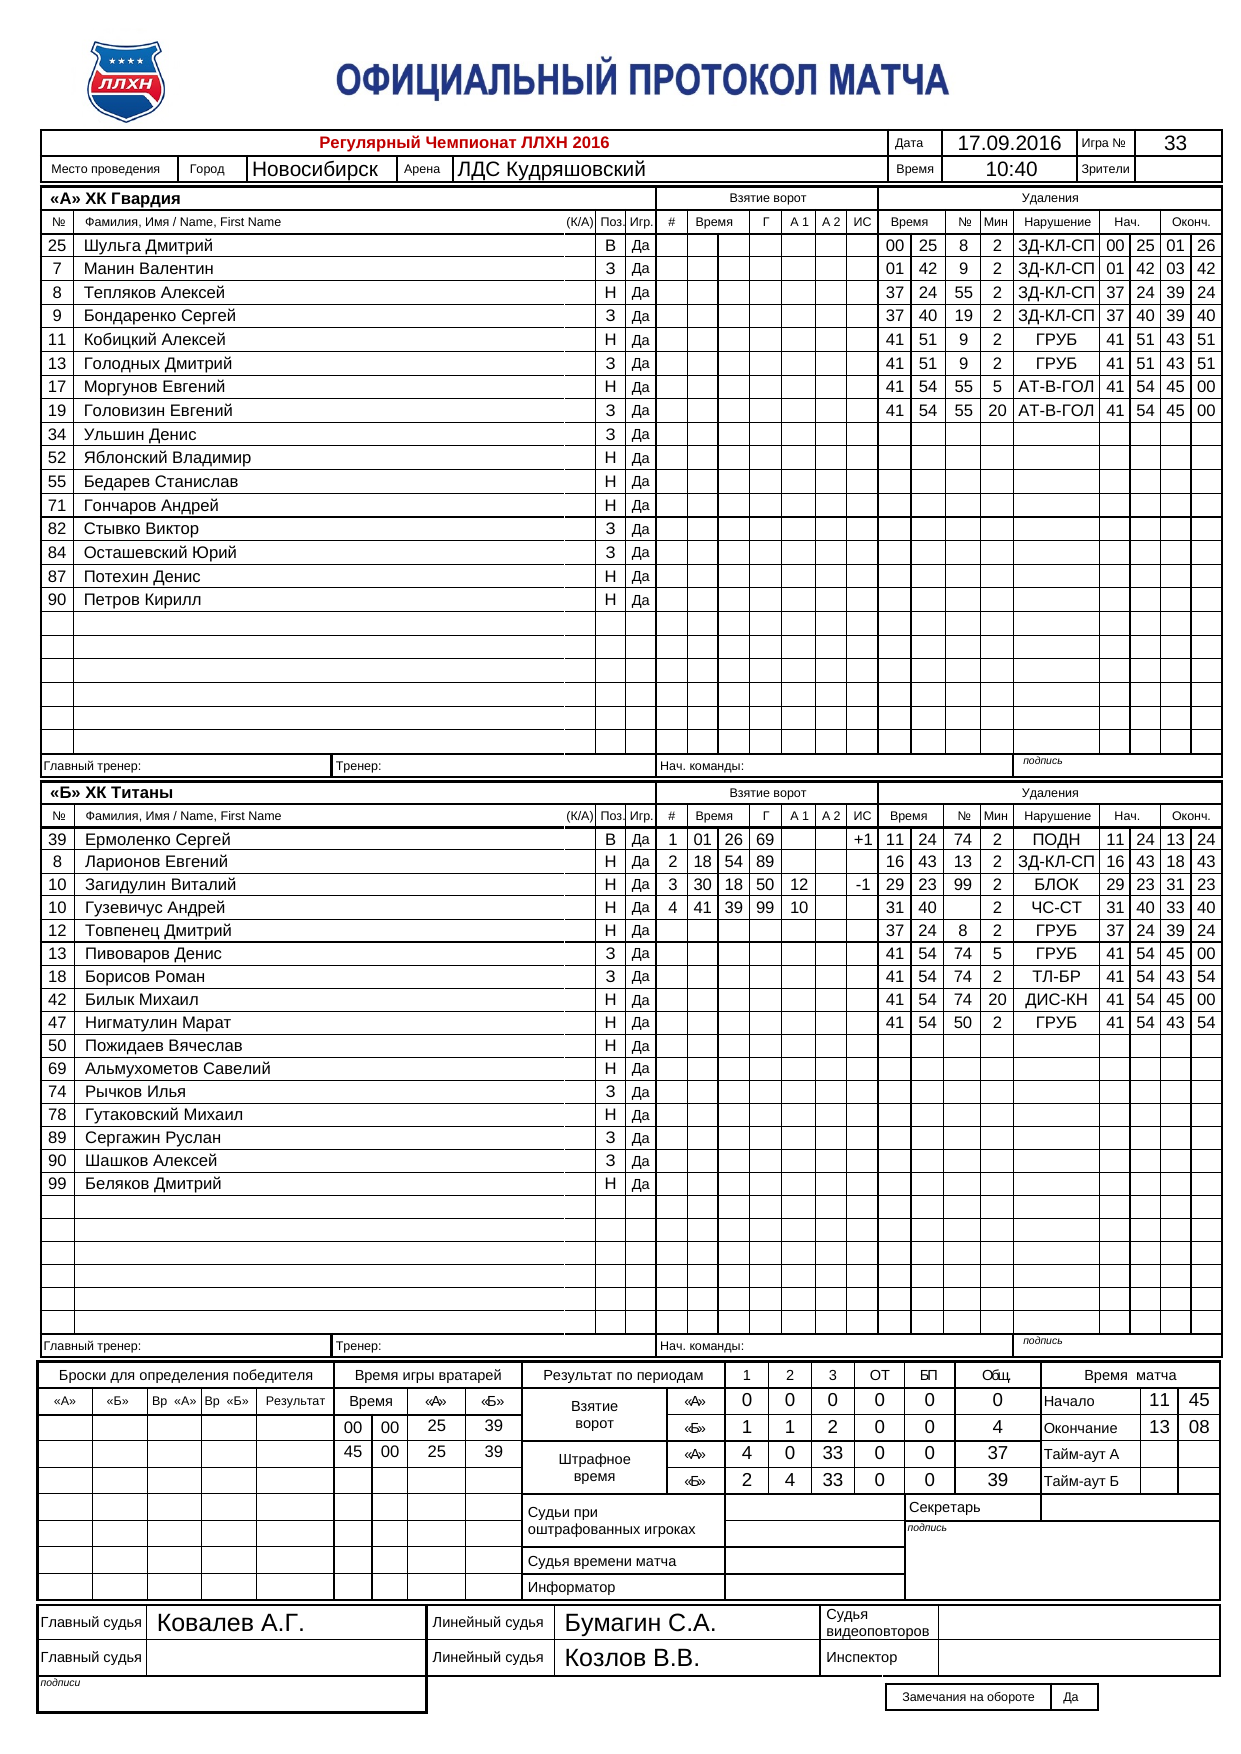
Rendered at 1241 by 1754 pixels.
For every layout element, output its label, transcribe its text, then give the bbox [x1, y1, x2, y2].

table_cell З [596, 305, 625, 327]
table_cell [93, 1547, 147, 1573]
table_cell [1192, 1081, 1221, 1103]
table_cell [93, 1416, 147, 1440]
table_cell Н [596, 1012, 625, 1033]
table_cell [565, 850, 595, 872]
table_header 17.09.2016 [943, 131, 1076, 155]
table_cell 24 [1192, 281, 1221, 303]
table_cell [39, 1416, 92, 1440]
table_cell [688, 565, 717, 587]
table_cell 51 [1192, 352, 1221, 374]
table_cell Да [626, 1104, 655, 1126]
table_cell [335, 1574, 371, 1599]
table_cell [257, 1574, 333, 1599]
table_cell 54 [1131, 376, 1160, 398]
table_cell [719, 659, 749, 682]
table_cell Главный судья [39, 1640, 146, 1675]
table_cell [626, 1311, 655, 1333]
table_cell [719, 541, 749, 564]
table_cell [847, 659, 877, 682]
table_cell [626, 1219, 655, 1241]
table_cell [74, 707, 564, 729]
table_header Дата [889, 131, 941, 155]
table_header 1 [726, 1363, 768, 1387]
table_cell [1161, 494, 1190, 516]
table_cell [782, 636, 815, 658]
table_cell [1161, 1196, 1190, 1218]
table_cell [688, 636, 717, 658]
table_cell [93, 1494, 147, 1520]
table_cell [750, 494, 781, 516]
table_cell 24 [912, 920, 943, 941]
table_cell [565, 446, 595, 469]
table_cell [596, 659, 625, 682]
table_cell [782, 1104, 815, 1126]
table_cell [565, 1104, 595, 1126]
table_cell [39, 1574, 92, 1599]
table_cell [257, 1521, 333, 1546]
table_cell Н [596, 281, 625, 303]
table_cell [565, 281, 595, 303]
table_cell [596, 1265, 625, 1287]
table_cell Осташевский Юрий [74, 541, 564, 564]
table_cell [847, 305, 877, 327]
table_cell 0 [956, 1389, 1040, 1413]
table_cell 41 [879, 399, 910, 422]
table_cell Кобицкий Алексей [74, 328, 564, 351]
table_cell [847, 470, 877, 493]
table_cell 39 [466, 1416, 521, 1440]
table_cell [257, 1416, 333, 1440]
table_cell 55 [946, 376, 980, 398]
table_cell [657, 565, 687, 587]
table_header Удаления [879, 783, 1221, 803]
table_cell [1131, 1150, 1160, 1172]
table_cell 13 [1161, 829, 1190, 849]
table_cell 84 [42, 541, 73, 564]
table_cell 19 [42, 399, 73, 422]
table_cell [1131, 1242, 1160, 1264]
table_cell [1014, 1173, 1099, 1195]
table_cell [657, 1012, 687, 1033]
table_cell [657, 1150, 687, 1172]
table_header 2 [769, 1363, 811, 1387]
table_cell [148, 1547, 201, 1573]
table_cell [782, 352, 815, 374]
table_cell 24 [1131, 920, 1160, 941]
table_cell [148, 1494, 201, 1520]
table_cell [1161, 1127, 1190, 1149]
table_cell [816, 829, 846, 849]
table_cell 0 [726, 1389, 768, 1413]
table_cell 34 [42, 423, 73, 445]
table_cell «Б» [93, 1389, 147, 1413]
table_cell [981, 588, 1013, 611]
table_cell [719, 281, 749, 303]
picture [5, 28, 1179, 129]
table_cell [657, 659, 687, 682]
table_cell 41 [1100, 989, 1129, 1011]
table_cell 40 [1192, 896, 1221, 918]
table_cell 69 [750, 829, 781, 849]
table_cell Да [626, 399, 655, 422]
table_cell [565, 612, 595, 634]
table_cell [847, 1058, 877, 1079]
table_cell Да [626, 1058, 655, 1079]
table_cell [1131, 1127, 1160, 1149]
table_cell З [596, 1127, 625, 1149]
table_cell 51 [1131, 328, 1160, 351]
table_cell Место проведения [42, 157, 177, 181]
table_cell [719, 518, 749, 540]
table_cell 4 [769, 1468, 811, 1493]
table_cell [1014, 730, 1099, 753]
table_cell 00 [373, 1416, 407, 1440]
table_cell [1161, 1035, 1190, 1057]
table_cell [719, 1219, 749, 1241]
table_cell [944, 1219, 980, 1241]
table_cell [939, 1640, 1219, 1675]
table_cell [1131, 1196, 1160, 1218]
table_cell Г [750, 211, 781, 233]
table_cell [1131, 1311, 1160, 1333]
table_cell Время [688, 211, 749, 233]
table_cell [39, 1521, 92, 1546]
table_cell [335, 1494, 371, 1520]
table_cell [657, 1173, 687, 1195]
table_cell 87 [42, 565, 73, 587]
table_cell Да [626, 518, 655, 540]
table_cell 16 [1100, 850, 1129, 872]
table_cell З [596, 1081, 625, 1103]
table_cell Да [626, 896, 655, 918]
table_cell [565, 636, 595, 658]
table_cell [847, 328, 877, 351]
table_cell [719, 683, 749, 706]
table_cell [74, 659, 564, 682]
table_cell 23 [1192, 874, 1221, 895]
table_cell 40 [1131, 896, 1160, 918]
table_cell Пожидаев Вячеслав [75, 1035, 564, 1057]
table_cell [1192, 1219, 1221, 1241]
table_cell 01 [688, 829, 717, 849]
table_cell Фамилия, Имя / Name, First Name [74, 211, 565, 233]
table_cell [944, 1288, 980, 1310]
table_cell [750, 376, 781, 398]
table_cell Да [626, 423, 655, 445]
table_cell [75, 1265, 564, 1287]
table_cell Н [596, 494, 625, 516]
table_cell [946, 565, 980, 587]
table_cell 25 [408, 1441, 465, 1467]
table_cell [688, 1265, 717, 1287]
table_cell Да [626, 305, 655, 327]
table_cell 41 [1100, 352, 1129, 374]
table_cell [688, 966, 717, 987]
table_cell [719, 305, 749, 327]
table_cell 74 [944, 989, 980, 1011]
table_cell [148, 1441, 201, 1467]
table_cell [565, 423, 595, 445]
table_cell [981, 1196, 1013, 1218]
table_cell Линейный судья [428, 1606, 554, 1639]
table_cell [1014, 1058, 1099, 1079]
table_cell Шашков Алексей [75, 1150, 564, 1172]
table_cell [719, 636, 749, 658]
table_cell Новосибирск [248, 157, 396, 181]
table_cell А 2 [816, 805, 846, 826]
table_cell 12 [42, 920, 74, 941]
table_cell [565, 1058, 595, 1079]
table_cell [688, 1196, 717, 1218]
table_cell 1 [657, 829, 687, 849]
table_cell Да [626, 920, 655, 941]
table_cell [981, 470, 1013, 493]
table_cell «Б» [668, 1468, 724, 1493]
table_cell [750, 281, 781, 303]
table_cell [1161, 588, 1190, 611]
table_cell [74, 636, 564, 658]
table_cell [816, 707, 846, 729]
table_cell [847, 966, 877, 987]
table_cell [373, 1468, 407, 1493]
table_cell 45 [1161, 376, 1190, 398]
table_cell [93, 1574, 147, 1599]
table_cell [750, 305, 781, 327]
table_cell [42, 1196, 74, 1218]
table_cell [1161, 1311, 1190, 1333]
table_cell [816, 943, 846, 964]
table_cell [879, 1196, 910, 1218]
table_cell [847, 1081, 877, 1103]
table_cell Время [879, 211, 945, 233]
table_cell Инспектор [821, 1640, 938, 1675]
table_cell [879, 659, 910, 682]
table_cell [1131, 541, 1160, 564]
table_cell [912, 1196, 943, 1218]
table_cell (К/А) [565, 805, 595, 826]
table_cell [782, 966, 815, 987]
table_cell [1100, 494, 1129, 516]
table_cell З [596, 352, 625, 374]
table_cell 50 [42, 1035, 74, 1057]
table_cell Козлов В.В. [555, 1640, 819, 1675]
table_cell [93, 1468, 147, 1493]
table_cell [782, 659, 815, 682]
table_cell [883, 1677, 1220, 1681]
table_cell [408, 1494, 465, 1520]
table_cell [816, 1173, 846, 1195]
table_cell [816, 1104, 846, 1126]
table_cell Мин [981, 211, 1013, 233]
table_cell [74, 612, 564, 634]
table_cell [1131, 1288, 1160, 1310]
table_cell 82 [42, 518, 73, 540]
table_cell [719, 1265, 749, 1287]
table_cell [1014, 470, 1099, 493]
table_cell 18 [719, 874, 749, 895]
table_cell [981, 541, 1013, 564]
table_cell 40 [912, 305, 945, 327]
table_cell Да [626, 1127, 655, 1149]
table_cell Ульшин Денис [74, 423, 564, 445]
table_cell А 2 [816, 211, 846, 233]
table_cell [946, 636, 980, 658]
table_cell [981, 565, 1013, 587]
table_cell Да [626, 1012, 655, 1033]
table_cell [39, 1494, 92, 1520]
table_cell [719, 470, 749, 493]
table_cell [42, 636, 73, 658]
table_cell [847, 1219, 877, 1241]
table_cell [782, 423, 815, 445]
table_cell 54 [912, 966, 943, 987]
table_cell [816, 683, 846, 706]
table_cell 41 [879, 352, 910, 374]
table_cell [719, 1288, 749, 1310]
table_cell 45 [1161, 943, 1190, 964]
table_cell [1014, 541, 1099, 564]
table_cell ГРУБ [1014, 920, 1099, 941]
table_cell 11 [1100, 829, 1129, 849]
table_cell [782, 235, 815, 256]
table_cell [1141, 1441, 1177, 1467]
table_cell [946, 730, 980, 753]
table_cell [1100, 423, 1129, 445]
table_cell [719, 257, 749, 280]
table_cell [750, 920, 781, 941]
table_cell 41 [879, 376, 910, 398]
table_cell [1014, 612, 1099, 634]
table_cell [816, 1150, 846, 1172]
table_cell 43 [1192, 850, 1221, 872]
table_cell [879, 1242, 910, 1264]
table_cell [1131, 565, 1160, 587]
table_cell 41 [879, 1012, 910, 1033]
table_cell [688, 1058, 717, 1079]
table_cell подписи [39, 1677, 425, 1711]
table_cell [1192, 1173, 1221, 1195]
table_cell 5 [981, 376, 1013, 398]
table_cell Пивоваров Денис [75, 943, 564, 964]
table_cell [42, 1311, 74, 1333]
table_cell З [596, 966, 625, 987]
table_cell [565, 829, 595, 849]
table_cell 18 [42, 966, 74, 987]
table_cell (К/А) [565, 211, 595, 233]
table_cell 0 [855, 1442, 904, 1467]
table_cell [847, 376, 877, 398]
table_cell [750, 989, 781, 1011]
table_cell [565, 1012, 595, 1033]
table_cell [879, 1265, 910, 1287]
table_cell Судьи при оштрафованных игроках [523, 1495, 724, 1546]
table_cell Судья времени матча [523, 1548, 724, 1573]
table_cell [847, 423, 877, 445]
table_cell ПОДН [1014, 829, 1099, 849]
table_cell [816, 518, 846, 540]
table_cell [1100, 1219, 1129, 1241]
table_cell 3 [657, 874, 687, 895]
table_cell [879, 1150, 910, 1172]
table_cell [816, 636, 846, 658]
table_header 3 [812, 1363, 854, 1387]
table_cell 25 [1131, 235, 1160, 256]
table_cell [912, 1104, 943, 1126]
table_cell [912, 588, 945, 611]
table_cell подпись [906, 1522, 1219, 1599]
table_cell [42, 1288, 74, 1310]
table_cell ЗД-КЛ-СП [1014, 305, 1099, 327]
table_cell [847, 1288, 877, 1310]
table_cell [657, 966, 687, 987]
table_cell [1131, 612, 1160, 634]
table_cell 4 [657, 896, 687, 918]
table_cell [847, 565, 877, 587]
table_cell Информатор [523, 1575, 724, 1599]
table_cell Оконч. [1161, 805, 1221, 826]
table_cell [1161, 636, 1190, 658]
table_cell [565, 588, 595, 611]
table_cell 2 [981, 281, 1013, 303]
table_cell 00 [879, 235, 910, 256]
table_cell [912, 1058, 943, 1079]
table_cell [816, 1035, 846, 1057]
table_cell Время [879, 805, 943, 826]
table_cell [596, 1311, 625, 1333]
table_cell [657, 281, 687, 303]
table_cell [981, 1081, 1013, 1103]
table_cell Н [596, 874, 625, 895]
table_cell Тренер: [333, 1335, 655, 1356]
table_cell [750, 1242, 781, 1264]
table_cell 0 [905, 1415, 954, 1440]
table_cell [1131, 1265, 1160, 1287]
table_cell [657, 376, 687, 398]
table_cell «А» [39, 1389, 92, 1413]
table_cell [565, 896, 595, 918]
table_cell [565, 659, 595, 682]
table_cell [879, 1127, 910, 1149]
table_header Да [1052, 1685, 1097, 1709]
table_cell [981, 636, 1013, 658]
table_cell [657, 920, 687, 941]
table_cell [1014, 1265, 1099, 1287]
table_cell [726, 1548, 904, 1573]
table_cell Стывко Виктор [74, 518, 564, 540]
table_cell Игр. [626, 211, 655, 233]
table_cell Время [688, 805, 749, 826]
table_cell [657, 1104, 687, 1126]
table_cell [565, 376, 595, 398]
table_cell [719, 494, 749, 516]
table_cell подпись [1014, 755, 1221, 776]
table_cell [816, 328, 846, 351]
table_cell [719, 1150, 749, 1172]
table_cell [879, 1173, 910, 1195]
table_cell [981, 1104, 1013, 1126]
table_cell 78 [42, 1104, 74, 1126]
table_cell Потехин Денис [74, 565, 564, 587]
table_cell [565, 1081, 595, 1103]
table_cell [148, 1468, 201, 1493]
table_cell [981, 1219, 1013, 1241]
table_cell [816, 423, 846, 445]
table_cell 40 [1192, 305, 1221, 327]
table_cell АТ-В-ГОЛ [1014, 376, 1099, 398]
table_cell [1136, 157, 1221, 181]
table_cell [879, 1081, 910, 1103]
table_cell [657, 423, 687, 445]
table_cell [688, 352, 717, 374]
table_header Время матча [1042, 1363, 1219, 1387]
table_cell 50 [944, 1012, 980, 1033]
table_cell [750, 943, 781, 964]
table_cell Вр «А» [148, 1389, 201, 1413]
table_cell [657, 1311, 687, 1333]
table_cell [726, 1495, 904, 1520]
table_cell 31 [1161, 874, 1190, 895]
table_cell [1099, 1682, 1220, 1711]
table_cell [1100, 446, 1129, 469]
table_cell [782, 1127, 815, 1149]
table_cell 30 [688, 874, 717, 895]
table_cell Вр «Б» [202, 1389, 256, 1413]
table_cell 99 [750, 896, 781, 918]
table_cell [75, 1219, 564, 1241]
table_header Игра № [1078, 131, 1134, 155]
table_cell [596, 683, 625, 706]
table_cell ЛДС Кудряшовский [454, 157, 887, 181]
table_cell [596, 1288, 625, 1310]
table_cell [626, 1288, 655, 1310]
table_cell 42 [1131, 257, 1160, 280]
table_cell [816, 1219, 846, 1241]
table_cell [466, 1521, 521, 1546]
table_cell Да [626, 850, 655, 872]
table_cell [1100, 1242, 1129, 1264]
table_cell [1192, 659, 1221, 682]
table_cell [202, 1521, 256, 1546]
table_cell [879, 446, 910, 469]
table_cell 54 [719, 850, 749, 872]
table_cell [944, 1035, 980, 1057]
table_cell [565, 989, 595, 1011]
table_cell [719, 376, 749, 398]
table_cell Нач. команды: [657, 755, 1012, 776]
table_cell [847, 281, 877, 303]
table_cell 13 [42, 943, 74, 964]
table_cell [1131, 1173, 1160, 1195]
table_cell [912, 446, 945, 469]
table_cell [981, 1150, 1013, 1172]
table_cell [944, 896, 980, 918]
table_cell [750, 1173, 781, 1195]
table_cell [688, 1081, 717, 1103]
table_cell [816, 1196, 846, 1218]
table_cell [565, 730, 595, 753]
table_cell 0 [769, 1389, 811, 1413]
table_cell 39 [719, 896, 749, 918]
table_cell [847, 989, 877, 1011]
table_cell 2 [981, 305, 1013, 327]
table_cell [816, 446, 846, 469]
table_cell [1014, 1242, 1099, 1264]
table_cell Тайм-аут Б [1042, 1468, 1140, 1493]
table_cell [719, 1058, 749, 1079]
table_cell [750, 352, 781, 374]
table_cell [879, 588, 910, 611]
table_cell [946, 659, 980, 682]
table_cell Н [596, 896, 625, 918]
table_cell [879, 423, 910, 445]
table_cell [847, 1127, 877, 1149]
table_cell 9 [946, 352, 980, 374]
table_cell [688, 1127, 717, 1149]
table_cell [626, 612, 655, 634]
table_cell [879, 636, 910, 658]
table_cell Тепляков Алексей [74, 281, 564, 303]
table_cell [847, 1265, 877, 1287]
table_cell [1192, 1288, 1221, 1310]
table_cell 39 [956, 1468, 1040, 1493]
table_cell 41 [688, 896, 717, 918]
table_cell [912, 541, 945, 564]
table_cell Да [626, 257, 655, 280]
table_cell Да [626, 376, 655, 398]
table_cell [782, 518, 815, 540]
table_cell [688, 1219, 717, 1241]
table_cell [408, 1547, 465, 1573]
table_cell [782, 399, 815, 422]
table_cell [1161, 541, 1190, 564]
table_cell 24 [1192, 829, 1221, 849]
table_cell [879, 1058, 910, 1079]
table_cell # [657, 805, 687, 826]
table_cell Линейный судья [428, 1640, 554, 1675]
table_cell № [946, 211, 980, 233]
table_cell [688, 1012, 717, 1033]
table_cell Н [596, 850, 625, 872]
table_cell [750, 1104, 781, 1126]
table_cell Петров Кирилл [74, 588, 564, 611]
table_cell 37 [1100, 920, 1129, 941]
table_cell З [596, 257, 625, 280]
table_cell [657, 943, 687, 964]
table_cell 13 [42, 352, 73, 374]
table_cell [719, 565, 749, 587]
table_cell [847, 612, 877, 634]
table_cell 00 [1192, 989, 1221, 1011]
table_cell [202, 1574, 256, 1599]
table_cell [688, 588, 717, 611]
table_cell -1 [847, 874, 877, 895]
table_cell [1100, 612, 1129, 634]
table_cell [750, 966, 781, 987]
table_cell [782, 1219, 815, 1241]
table_cell [847, 707, 877, 729]
table_cell [1131, 707, 1160, 729]
table_cell 23 [1131, 874, 1160, 895]
table_cell [688, 541, 717, 564]
table_cell 2 [981, 257, 1013, 280]
table_cell Н [596, 989, 625, 1011]
table_cell [626, 683, 655, 706]
table_cell [1192, 1058, 1221, 1079]
table_cell [879, 494, 910, 516]
table_cell [981, 1173, 1013, 1195]
table_cell Нигматулин Марат [75, 1012, 564, 1033]
table_cell [1100, 636, 1129, 658]
table_cell [75, 1242, 564, 1264]
table_cell [1192, 612, 1221, 634]
table_cell [1192, 1196, 1221, 1218]
table_cell [750, 612, 781, 634]
table_cell [1014, 1104, 1099, 1126]
table_cell [408, 1468, 465, 1493]
table_cell 0 [855, 1389, 904, 1413]
table_cell [42, 683, 73, 706]
table_cell [782, 943, 815, 964]
table_cell [1100, 707, 1129, 729]
table_cell 43 [1161, 328, 1190, 351]
table_cell «А» [408, 1389, 465, 1413]
table_cell [688, 1288, 717, 1310]
table_cell Окончание [1042, 1415, 1140, 1440]
table_cell Главный судья [39, 1606, 146, 1639]
table_cell 41 [1100, 966, 1129, 987]
table_cell [944, 1104, 980, 1126]
table_cell [946, 541, 980, 564]
table_cell [93, 1441, 147, 1467]
table_cell Да [626, 328, 655, 351]
table_cell З [596, 541, 625, 564]
table_cell [782, 1288, 815, 1310]
table_cell 00 [373, 1441, 407, 1467]
table_cell [847, 1035, 877, 1057]
table_cell [657, 683, 687, 706]
table_cell [626, 1265, 655, 1287]
table_cell [750, 1150, 781, 1172]
table_cell 25 [912, 235, 945, 256]
table_cell 31 [1100, 896, 1129, 918]
table_cell [75, 1288, 564, 1310]
table_cell 50 [750, 874, 781, 895]
table_cell [657, 1127, 687, 1149]
table_cell [912, 707, 945, 729]
table_cell [816, 730, 846, 753]
table_cell [912, 1127, 943, 1149]
table_cell АТ-В-ГОЛ [1014, 399, 1099, 422]
table_cell [719, 352, 749, 374]
table_cell [74, 730, 564, 753]
table_cell 25 [42, 235, 73, 256]
table_cell [335, 1521, 371, 1546]
table_cell Да [626, 446, 655, 469]
table_cell [981, 730, 1013, 753]
table_cell Беляков Дмитрий [75, 1173, 564, 1195]
table_cell [750, 1265, 781, 1287]
table_cell +1 [847, 829, 877, 849]
table_cell [1014, 1127, 1099, 1149]
table_cell [1192, 518, 1221, 540]
table_cell 41 [879, 943, 910, 964]
table_cell [750, 659, 781, 682]
table_cell [335, 1468, 371, 1493]
table_cell [750, 470, 781, 493]
table_cell [657, 328, 687, 351]
table_cell 0 [812, 1389, 854, 1413]
table_cell [750, 399, 781, 422]
table_cell [981, 1127, 1013, 1149]
table_cell 03 [1161, 257, 1190, 280]
table_cell [719, 446, 749, 469]
table_cell [719, 612, 749, 634]
table_cell [657, 235, 687, 256]
table_cell [719, 588, 749, 611]
table_cell 41 [879, 966, 910, 987]
table_cell 00 [1192, 943, 1221, 964]
table_cell 18 [1161, 850, 1190, 872]
table_cell [1161, 1104, 1190, 1126]
table_cell З [596, 423, 625, 445]
table_cell [202, 1441, 256, 1467]
table_cell [565, 1265, 595, 1287]
table_cell [719, 1012, 749, 1033]
table_cell 20 [981, 399, 1013, 422]
table_cell 43 [1161, 352, 1190, 374]
table_cell [1100, 565, 1129, 587]
table_cell [782, 1173, 815, 1195]
table_cell 16 [879, 850, 910, 872]
table_cell [657, 399, 687, 422]
table_cell № [42, 211, 73, 233]
table_cell 11 [1141, 1389, 1177, 1413]
table_cell [688, 659, 717, 682]
table_cell [879, 707, 910, 729]
table_cell 54 [1131, 1012, 1160, 1033]
table_cell 5 [981, 943, 1013, 964]
table_cell Г [750, 805, 781, 826]
table_cell 54 [1131, 966, 1160, 987]
table_cell [688, 305, 717, 327]
table_cell [750, 1035, 781, 1057]
table_cell 54 [1131, 989, 1160, 1011]
table_cell [782, 446, 815, 469]
table_cell 41 [1100, 399, 1129, 422]
table_cell [847, 494, 877, 516]
table_cell [1014, 423, 1099, 445]
table_cell 2 [981, 896, 1013, 918]
table_cell Голодных Дмитрий [74, 352, 564, 374]
table_cell Главный тренер: [42, 755, 330, 776]
table_cell [565, 470, 595, 493]
table_cell [39, 1547, 92, 1573]
table_cell [912, 518, 945, 540]
table_cell [1131, 470, 1160, 493]
table_cell З [596, 518, 625, 540]
table_cell [816, 470, 846, 493]
table_cell [257, 1441, 333, 1467]
table_header «А» ХК Гвардия [42, 188, 655, 209]
table_cell [688, 281, 717, 303]
table_cell 54 [1192, 966, 1221, 987]
table_cell [596, 1196, 625, 1218]
table_cell Поз. [596, 805, 625, 826]
table_cell [1192, 470, 1221, 493]
table_cell Бондаренко Сергей [74, 305, 564, 327]
table_cell [373, 1574, 407, 1599]
table_cell Нарушение [1014, 805, 1099, 826]
table_cell Да [626, 874, 655, 895]
table_cell 51 [1131, 352, 1160, 374]
table_cell [782, 541, 815, 564]
table_cell 2 [981, 850, 1013, 872]
table_cell Н [596, 565, 625, 587]
table_cell [1100, 1173, 1129, 1195]
table_cell № [42, 805, 74, 826]
table_cell [879, 1219, 910, 1241]
table_cell [782, 565, 815, 587]
table_cell 99 [42, 1173, 74, 1195]
table_cell [981, 1265, 1013, 1287]
table_cell [981, 1288, 1013, 1310]
table_cell Фамилия, Имя / Name, First Name [75, 805, 565, 826]
table_cell [719, 920, 749, 941]
table_cell [1100, 541, 1129, 564]
table_cell Секретарь [906, 1495, 1040, 1520]
table_cell [42, 1219, 74, 1241]
table_cell 39 [1161, 281, 1190, 303]
table_cell 12 [782, 874, 815, 895]
table_cell 42 [1192, 257, 1221, 280]
table_cell [782, 1035, 815, 1057]
table_cell Да [626, 281, 655, 303]
table_cell [42, 659, 73, 682]
table_cell [1192, 588, 1221, 611]
table_cell [565, 1242, 595, 1264]
table_cell [565, 1150, 595, 1172]
table_cell [782, 707, 815, 729]
table_cell [688, 1150, 717, 1172]
table_cell [847, 235, 877, 256]
table_cell [657, 1035, 687, 1057]
table_cell [750, 1058, 781, 1079]
table_cell [1131, 636, 1160, 658]
table_cell [847, 730, 877, 753]
table_cell [466, 1547, 521, 1573]
table_cell [565, 518, 595, 540]
table_cell [816, 1288, 846, 1310]
table_cell [816, 920, 846, 941]
table_cell 2 [981, 874, 1013, 895]
table_cell 0 [855, 1415, 904, 1440]
table_cell [816, 235, 846, 256]
table_cell [750, 1311, 781, 1333]
table_cell [816, 1242, 846, 1264]
table_cell [1161, 1288, 1190, 1310]
table_cell [750, 588, 781, 611]
table_cell Мин [981, 805, 1013, 826]
table_cell [596, 730, 625, 753]
table_cell [596, 612, 625, 634]
table_cell [408, 1521, 465, 1546]
table_cell 33 [812, 1442, 854, 1467]
table_cell Да [626, 470, 655, 493]
table_header Взятие ворот [657, 188, 877, 209]
table_cell ЗД-КЛ-СП [1014, 281, 1099, 303]
table_cell [944, 1173, 980, 1195]
table_cell [1161, 1265, 1190, 1287]
table_cell 9 [946, 257, 980, 280]
table_cell [816, 541, 846, 564]
table_header «Б» ХК Титаны [42, 783, 655, 803]
table_cell 0 [905, 1468, 954, 1493]
table_cell 9 [946, 328, 980, 351]
table_cell Арена [398, 157, 452, 181]
table_cell [1014, 446, 1099, 469]
table_cell [657, 1081, 687, 1103]
table_cell 2 [812, 1415, 854, 1440]
table_cell [657, 707, 687, 729]
table_cell 39 [466, 1441, 521, 1467]
table_cell Штрафное время [523, 1442, 666, 1493]
table_cell [912, 636, 945, 658]
table_header 33 [1136, 131, 1221, 155]
table_cell [847, 257, 877, 280]
table_cell [719, 989, 749, 1011]
table_cell [1192, 1311, 1221, 1333]
table_cell [816, 612, 846, 634]
table_cell [912, 1035, 943, 1057]
table_cell [596, 707, 625, 729]
table_cell [1131, 423, 1160, 445]
table_cell [719, 1035, 749, 1057]
table_cell [912, 470, 945, 493]
table_cell [816, 874, 846, 895]
table_cell [816, 1012, 846, 1033]
table_cell Борисов Роман [75, 966, 564, 987]
table_cell Да [626, 989, 655, 1011]
table_cell [782, 257, 815, 280]
table_cell Н [596, 1173, 625, 1195]
table_cell 24 [1131, 281, 1160, 303]
table_cell [816, 399, 846, 422]
table_cell [750, 423, 781, 445]
table_cell [1161, 659, 1190, 682]
table_cell [719, 966, 749, 987]
table_cell [657, 1196, 687, 1218]
table_cell Да [626, 352, 655, 374]
table_cell 1 [769, 1415, 811, 1440]
table_cell [912, 1265, 943, 1287]
table_cell 54 [912, 989, 943, 1011]
table_cell [912, 1242, 943, 1264]
table_cell 41 [879, 989, 910, 1011]
table_cell 2 [981, 1012, 1013, 1033]
table_cell [1131, 446, 1160, 469]
table_cell [816, 1311, 846, 1333]
table_cell 45 [1161, 399, 1190, 422]
table_cell [726, 1575, 904, 1599]
table_cell [816, 1058, 846, 1079]
table_cell [42, 1265, 74, 1287]
table_cell [626, 707, 655, 729]
table_cell [719, 1173, 749, 1195]
table_cell [847, 1173, 877, 1195]
table_cell Да [626, 565, 655, 587]
table_cell [816, 352, 846, 374]
table_cell [847, 1242, 877, 1264]
table_cell ГРУБ [1014, 1012, 1099, 1033]
table_cell 74 [944, 943, 980, 964]
table_cell [1014, 494, 1099, 516]
table_cell ТЛ-БР [1014, 966, 1099, 987]
table_cell [944, 1150, 980, 1172]
table_cell [688, 423, 717, 445]
table_cell [1014, 1311, 1099, 1333]
table_cell Тайм-аут А [1042, 1441, 1140, 1467]
table_cell [466, 1574, 521, 1599]
table_cell [657, 541, 687, 564]
table_cell [1100, 588, 1129, 611]
table_cell [1100, 1196, 1129, 1218]
table_cell [1014, 683, 1099, 706]
table_cell [946, 707, 980, 729]
table_cell [782, 829, 815, 849]
table_cell [1161, 470, 1190, 493]
table_cell [1131, 1035, 1160, 1057]
table_cell 20 [981, 989, 1013, 1011]
table_cell [912, 683, 945, 706]
table_cell [688, 1173, 717, 1195]
table_cell [782, 612, 815, 634]
table_cell Взятие ворот [523, 1389, 666, 1440]
table_cell [782, 1150, 815, 1172]
table_cell 37 [879, 281, 910, 303]
table_cell [912, 494, 945, 516]
table_cell [565, 257, 595, 280]
table_cell [1192, 494, 1221, 516]
table_cell Моргунов Евгений [74, 376, 564, 398]
table_cell [565, 399, 595, 422]
table_cell подпись [1014, 1335, 1221, 1356]
table_cell ГРУБ [1014, 943, 1099, 964]
table_cell Судья видеоповторов [821, 1606, 938, 1639]
table_cell 10:40 [943, 157, 1076, 181]
table_cell 00 [1192, 399, 1221, 422]
table_cell [816, 659, 846, 682]
table_cell [719, 1242, 749, 1264]
table_cell Яблонский Владимир [74, 446, 564, 469]
table_cell [847, 446, 877, 469]
table_cell Н [596, 920, 625, 941]
table_cell [981, 518, 1013, 540]
table_cell 71 [42, 494, 73, 516]
table_cell [565, 328, 595, 351]
table_cell [565, 1173, 595, 1195]
table_cell Нач. [1100, 805, 1160, 826]
table_cell [657, 1288, 687, 1310]
table_cell [202, 1468, 256, 1493]
table_cell 8 [944, 920, 980, 941]
table_cell [373, 1547, 407, 1573]
table_cell 51 [912, 328, 945, 351]
table_cell [981, 1035, 1013, 1057]
table_cell 51 [1192, 328, 1221, 351]
table_cell 51 [912, 352, 945, 374]
table_cell 10 [42, 896, 74, 918]
table_cell Н [596, 328, 625, 351]
table_cell [1161, 730, 1190, 753]
table_cell [912, 1150, 943, 1172]
table_cell 74 [944, 829, 980, 849]
table_cell Гутаковский Михаил [75, 1104, 564, 1126]
table_cell [428, 1677, 882, 1711]
table_cell Н [596, 1058, 625, 1079]
table_cell [1014, 1035, 1099, 1057]
table_cell 8 [42, 281, 73, 303]
table_cell Сергажин Руслан [75, 1127, 564, 1149]
table_cell Да [626, 541, 655, 564]
table_cell [1014, 659, 1099, 682]
table_cell [39, 1441, 92, 1467]
table_cell [688, 518, 717, 540]
table_cell Гузевичус Андрей [75, 896, 564, 918]
table_cell [750, 1081, 781, 1103]
table_cell [1014, 707, 1099, 729]
table_cell [912, 423, 945, 445]
table_cell [981, 1311, 1013, 1333]
table_cell 08 [1179, 1415, 1219, 1440]
table_cell Товпенец Дмитрий [75, 920, 564, 941]
table_cell [1192, 423, 1221, 445]
table_cell 2 [981, 829, 1013, 849]
table_cell [816, 1127, 846, 1149]
table_cell [782, 328, 815, 351]
table_cell З [596, 1150, 625, 1172]
table_header Результат по периодам [523, 1363, 724, 1387]
table_cell Да [626, 1035, 655, 1057]
table_cell [816, 896, 846, 918]
table_cell Главный тренер: [42, 1335, 330, 1356]
table_cell 2 [981, 235, 1013, 256]
table_cell 89 [750, 850, 781, 872]
table_cell [148, 1416, 201, 1440]
table_cell ЗД-КЛ-СП [1014, 257, 1099, 280]
table_cell [981, 659, 1013, 682]
table_cell 29 [1100, 874, 1129, 895]
table_cell [981, 1242, 1013, 1264]
table_cell [1100, 1127, 1129, 1149]
table_cell [719, 328, 749, 351]
table_cell [750, 636, 781, 658]
table_cell [719, 423, 749, 445]
table_cell [944, 1127, 980, 1149]
table_cell [1192, 541, 1221, 564]
table_cell 54 [1131, 943, 1160, 964]
table_cell [626, 1242, 655, 1264]
table_cell [1192, 683, 1221, 706]
table_cell [1131, 1104, 1160, 1126]
table_cell [946, 470, 980, 493]
table_cell Манин Валентин [74, 257, 564, 280]
table_cell Головизин Евгений [74, 399, 564, 422]
table_cell 55 [946, 399, 980, 422]
table_cell [1161, 707, 1190, 729]
table_cell [257, 1494, 333, 1520]
table_cell [688, 707, 717, 729]
table_cell № [944, 805, 980, 826]
table_cell 2 [981, 966, 1013, 987]
table_cell 41 [1100, 328, 1129, 351]
table_cell [565, 707, 595, 729]
table_cell [750, 541, 781, 564]
table_cell [93, 1521, 147, 1546]
table_cell [1192, 1242, 1221, 1264]
table_cell Н [596, 446, 625, 469]
table_cell [257, 1468, 333, 1493]
table_cell [1014, 565, 1099, 587]
table_cell 37 [1100, 305, 1129, 327]
table_cell [750, 730, 781, 753]
table_cell 90 [42, 1150, 74, 1172]
table_cell [1161, 1219, 1190, 1241]
table_cell [42, 612, 73, 634]
table_cell [719, 1104, 749, 1126]
table_cell ЧС-СТ [1014, 896, 1099, 918]
table_cell А 1 [782, 805, 815, 826]
table_cell [816, 494, 846, 516]
table_cell [750, 328, 781, 351]
table_cell [750, 565, 781, 587]
table_cell [565, 943, 595, 964]
table_cell 43 [1161, 1012, 1190, 1033]
table_cell [879, 1104, 910, 1126]
table_cell [750, 1196, 781, 1218]
table_cell [847, 588, 877, 611]
table_cell [1014, 1196, 1099, 1218]
table_cell [912, 1173, 943, 1195]
table_cell 2 [726, 1468, 768, 1493]
table_header БП [905, 1363, 954, 1387]
table_cell [879, 565, 910, 587]
table_cell [42, 707, 73, 729]
table_cell Да [626, 829, 655, 849]
table_cell БЛОК [1014, 874, 1099, 895]
table_cell [1014, 588, 1099, 611]
table_cell 33 [812, 1468, 854, 1493]
table_cell ИС [847, 211, 877, 233]
table_cell 10 [42, 874, 74, 895]
table_cell [816, 966, 846, 987]
table_cell [1014, 1219, 1099, 1241]
table_cell [202, 1494, 256, 1520]
table_cell [847, 1196, 877, 1218]
table_cell [782, 470, 815, 493]
table_cell [946, 588, 980, 611]
table_cell [847, 636, 877, 658]
table_cell 24 [912, 829, 943, 849]
table_cell Нач. команды: [657, 1335, 1012, 1356]
table_cell Н [596, 470, 625, 493]
table_cell [1192, 565, 1221, 587]
table_cell [657, 1058, 687, 1079]
table_cell [565, 1035, 595, 1057]
table_cell [1100, 1150, 1129, 1172]
table_cell «А» [668, 1442, 724, 1467]
table_cell [847, 943, 877, 964]
table_cell [782, 1242, 815, 1264]
table_cell 00 [1192, 376, 1221, 398]
table_cell [981, 423, 1013, 445]
table_header Удаления [879, 188, 1221, 209]
table_cell Нарушение [1014, 211, 1099, 233]
table_cell [847, 850, 877, 872]
table_cell 54 [912, 376, 945, 398]
table_cell Оконч. [1161, 211, 1221, 233]
table_cell [688, 1035, 717, 1057]
table_header Время игры вратарей [335, 1363, 521, 1387]
table_cell [1131, 518, 1160, 540]
table_cell [1161, 1150, 1190, 1172]
table_cell [847, 683, 877, 706]
table_cell [565, 1196, 595, 1218]
table_cell [657, 989, 687, 1011]
table_cell [688, 328, 717, 351]
table_cell [879, 612, 910, 634]
table_cell Рычков Илья [75, 1081, 564, 1103]
table_cell [1192, 1150, 1221, 1172]
table_cell [657, 494, 687, 516]
table_cell [946, 612, 980, 634]
table_cell 99 [944, 874, 980, 895]
table_cell [750, 1219, 781, 1241]
table_cell [1100, 683, 1129, 706]
table_cell [657, 470, 687, 493]
table_cell [657, 446, 687, 469]
table_cell 29 [879, 874, 910, 895]
table_cell [1042, 1495, 1219, 1520]
table_cell 13 [1141, 1415, 1177, 1440]
table_cell [565, 1219, 595, 1241]
table_cell [879, 541, 910, 564]
table_cell [688, 1104, 717, 1126]
table_cell Да [626, 588, 655, 611]
table_cell [688, 399, 717, 422]
table_cell [373, 1521, 407, 1546]
table_header ОТ [855, 1363, 904, 1387]
table_cell [847, 1150, 877, 1172]
table_cell [657, 636, 687, 658]
table_cell [657, 352, 687, 374]
table_cell Да [626, 1173, 655, 1195]
table_cell [688, 920, 717, 941]
table_cell [626, 1196, 655, 1218]
table_cell [719, 1311, 749, 1333]
table_cell Бумагин С.А. [555, 1606, 819, 1639]
table_cell 4 [956, 1415, 1040, 1440]
table_header Общ. [956, 1363, 1040, 1387]
table_cell 7 [42, 257, 73, 280]
table_cell 37 [956, 1442, 1040, 1467]
table_cell [657, 257, 687, 280]
table_cell [1161, 612, 1190, 634]
table_cell [750, 683, 781, 706]
table_cell [782, 989, 815, 1011]
table_header Регулярный Чемпионат ЛЛХН 2016 [42, 131, 887, 155]
table_cell [688, 612, 717, 634]
table_cell [981, 707, 1013, 729]
table_cell [946, 683, 980, 706]
table_cell [912, 565, 945, 587]
table_cell [565, 305, 595, 327]
table_cell [782, 1081, 815, 1103]
table_cell [782, 1265, 815, 1287]
table_cell Билык Михаил [75, 989, 564, 1011]
table_cell [1161, 423, 1190, 445]
table_cell 8 [946, 235, 980, 256]
table_cell 26 [719, 829, 749, 849]
table_header Броски для определения победителя [39, 1363, 333, 1387]
table_cell [202, 1416, 256, 1440]
table_cell [466, 1468, 521, 1493]
table_cell [726, 1521, 904, 1546]
table_cell [1100, 1058, 1129, 1079]
table_cell [912, 730, 945, 753]
table_cell 24 [1192, 920, 1221, 941]
table_cell Гончаров Андрей [74, 494, 564, 516]
table_cell [719, 399, 749, 422]
table_cell [657, 1242, 687, 1264]
table_cell [1161, 1242, 1190, 1264]
table_cell [816, 305, 846, 327]
table_cell 18 [688, 850, 717, 872]
table_cell [148, 1521, 201, 1546]
table_cell Время [889, 157, 941, 181]
table_cell 54 [1192, 1012, 1221, 1033]
table_cell [750, 235, 781, 256]
table_cell [1131, 1081, 1160, 1103]
table_cell 11 [42, 328, 73, 351]
table_cell 55 [42, 470, 73, 493]
table_cell [1192, 707, 1221, 729]
table_cell [596, 1242, 625, 1264]
table_cell 2 [981, 920, 1013, 941]
table_cell [1179, 1468, 1219, 1493]
table_cell [879, 730, 910, 753]
table_cell [1100, 659, 1129, 682]
table_cell 0 [905, 1442, 954, 1467]
table_cell [1100, 730, 1129, 753]
table_cell [565, 352, 595, 374]
table_cell [944, 1242, 980, 1264]
table_cell Да [626, 966, 655, 987]
table_cell [879, 683, 910, 706]
table_cell [147, 1640, 425, 1675]
table_cell [1100, 1104, 1129, 1126]
table_cell Игр. [626, 805, 655, 826]
table_cell [946, 446, 980, 469]
table_cell [1192, 1104, 1221, 1126]
table_cell [688, 730, 717, 753]
table_cell [847, 1311, 877, 1333]
table_cell [408, 1574, 465, 1599]
table_cell [816, 281, 846, 303]
table_cell [719, 730, 749, 753]
table_cell 0 [855, 1468, 904, 1493]
table_cell 39 [1161, 920, 1190, 941]
table_cell [750, 257, 781, 280]
table_cell Да [626, 235, 655, 256]
table_cell [1141, 1468, 1177, 1493]
table_cell [750, 1288, 781, 1310]
table_cell [202, 1547, 256, 1573]
table_cell [596, 1219, 625, 1241]
table_cell В [596, 829, 625, 849]
table_cell Загидулин Виталий [75, 874, 564, 895]
table_cell [1014, 1081, 1099, 1103]
table_cell [847, 352, 877, 374]
table_cell [816, 1081, 846, 1103]
table_cell 2 [981, 328, 1013, 351]
table_cell Да [626, 494, 655, 516]
table_cell Н [596, 1035, 625, 1057]
table_cell [981, 446, 1013, 469]
table_cell [981, 1058, 1013, 1079]
table_cell [75, 1196, 564, 1218]
table_cell [1192, 1265, 1221, 1287]
table_cell [879, 470, 910, 493]
table_cell 2 [657, 850, 687, 872]
table_cell [879, 1288, 910, 1310]
table_cell 4 [726, 1442, 768, 1467]
table_cell 45 [1161, 989, 1190, 1011]
table_cell [1131, 1219, 1160, 1241]
table_cell [1100, 518, 1129, 540]
table_cell [688, 1311, 717, 1333]
table_cell [1100, 1311, 1129, 1333]
table_cell [565, 565, 595, 587]
table_cell [782, 376, 815, 398]
table_cell 39 [1161, 305, 1190, 327]
table_cell [565, 494, 595, 516]
table_cell 01 [1100, 257, 1129, 280]
table_cell 13 [944, 850, 980, 872]
table_cell [816, 989, 846, 1011]
table_cell [1192, 1127, 1221, 1149]
table_cell [657, 1265, 687, 1287]
table_cell [1100, 1035, 1129, 1057]
table_cell [148, 1574, 201, 1599]
table_cell [596, 636, 625, 658]
table_cell Ермоленко Сергей [75, 829, 564, 849]
table_cell [944, 1081, 980, 1103]
table_cell 43 [1161, 966, 1190, 987]
table_cell [912, 1219, 943, 1241]
table_cell В [596, 235, 625, 256]
table_cell [847, 896, 877, 918]
table_cell [816, 850, 846, 872]
table_cell [1100, 1081, 1129, 1103]
table_cell [565, 1311, 595, 1333]
table_cell Ларионов Евгений [75, 850, 564, 872]
table_cell Да [626, 1150, 655, 1172]
table_cell Результат [257, 1389, 333, 1413]
table_cell 89 [42, 1127, 74, 1149]
table_cell [688, 235, 717, 256]
table_cell [719, 1127, 749, 1149]
table_cell 1 [726, 1415, 768, 1440]
table_cell 37 [879, 920, 910, 941]
table_cell [626, 659, 655, 682]
table_cell [565, 1288, 595, 1310]
table_cell [912, 1288, 943, 1310]
table_cell 33 [1161, 896, 1190, 918]
table_cell 39 [42, 829, 74, 849]
table_cell [335, 1547, 371, 1573]
table_cell [719, 707, 749, 729]
table_cell 47 [42, 1012, 74, 1033]
table_cell [816, 1265, 846, 1287]
table_cell 23 [912, 874, 943, 895]
table_cell [657, 730, 687, 753]
table_cell [719, 1081, 749, 1103]
table_cell [847, 518, 877, 540]
table_cell 54 [912, 943, 943, 964]
table_cell 0 [905, 1389, 954, 1413]
table_cell [1161, 1058, 1190, 1079]
table_cell 37 [879, 305, 910, 327]
table_cell [782, 1058, 815, 1079]
table_cell [75, 1311, 564, 1333]
table_cell 17 [42, 376, 73, 398]
table_cell 9 [42, 305, 73, 327]
table_cell [782, 920, 815, 941]
table_cell [912, 1311, 943, 1333]
table_cell «А» [668, 1389, 724, 1413]
table_cell [944, 1311, 980, 1333]
table_cell [750, 707, 781, 729]
table_cell [782, 1311, 815, 1333]
table_cell [657, 588, 687, 611]
table_cell 41 [1100, 943, 1129, 964]
table_cell [816, 257, 846, 280]
table_cell [847, 1012, 877, 1033]
table_cell [565, 541, 595, 564]
table_cell [373, 1494, 407, 1520]
table_cell 01 [1161, 235, 1190, 256]
table_cell [944, 1058, 980, 1079]
table_cell 26 [1192, 235, 1221, 256]
table_cell [39, 1468, 92, 1493]
table_cell [1131, 588, 1160, 611]
table_cell [944, 1196, 980, 1218]
table_cell 24 [1131, 829, 1160, 849]
table_cell Поз. [596, 211, 625, 233]
table_cell [1131, 1058, 1160, 1079]
table_cell Н [596, 1104, 625, 1126]
table_cell [688, 257, 717, 280]
table_header Замечания на обороте [887, 1685, 1050, 1709]
table_cell 43 [1131, 850, 1160, 872]
table_cell [1192, 1035, 1221, 1057]
table_cell ЗД-КЛ-СП [1014, 235, 1099, 256]
table_cell [946, 494, 980, 516]
table_header Взятие ворот [657, 783, 877, 803]
table_cell [782, 588, 815, 611]
table_cell 74 [944, 966, 980, 987]
table_cell [782, 1196, 815, 1218]
table_cell [847, 1104, 877, 1126]
table_cell [565, 920, 595, 941]
table_cell # [657, 211, 687, 233]
table_cell 31 [879, 896, 910, 918]
table_cell 40 [912, 896, 943, 918]
table_cell [1161, 1081, 1190, 1103]
table_cell [626, 636, 655, 658]
table_cell [750, 1012, 781, 1033]
table_cell 24 [912, 281, 945, 303]
table_cell 45 [335, 1441, 371, 1467]
table_cell [657, 1219, 687, 1241]
table_cell 41 [879, 328, 910, 351]
table_cell З [596, 399, 625, 422]
table_cell [719, 1196, 749, 1218]
table_cell З [596, 943, 625, 964]
table_cell Да [626, 943, 655, 964]
table_cell Город [179, 157, 246, 181]
table_cell Н [596, 376, 625, 398]
table_cell Ковалев А.Г. [147, 1606, 425, 1639]
table_cell [782, 1012, 815, 1033]
table_cell Тренер: [333, 755, 655, 776]
table_cell 45 [1179, 1389, 1219, 1413]
table_cell Бедарев Станислав [74, 470, 564, 493]
table_cell [1131, 659, 1160, 682]
table_cell [912, 1081, 943, 1103]
table_cell ГРУБ [1014, 352, 1099, 374]
table_cell 90 [42, 588, 73, 611]
table_cell [750, 446, 781, 469]
table_cell [42, 1242, 74, 1264]
table_cell [565, 235, 595, 256]
table_cell [1161, 1173, 1190, 1195]
table_cell [1161, 446, 1190, 469]
table_cell [816, 565, 846, 587]
table_cell [565, 1127, 595, 1149]
table_cell [879, 518, 910, 540]
table_cell Зрители [1078, 157, 1134, 181]
table_cell 00 [335, 1416, 371, 1440]
table_cell 54 [912, 399, 945, 422]
table_cell [939, 1606, 1219, 1639]
table_cell [981, 494, 1013, 516]
table_cell 43 [912, 850, 943, 872]
table_cell [1161, 518, 1190, 540]
table_cell 69 [42, 1058, 74, 1079]
table_cell Шульга Дмитрий [74, 235, 564, 256]
table_cell Время [335, 1389, 407, 1413]
table_cell ЗД-КЛ-СП [1014, 850, 1099, 872]
table_cell [657, 305, 687, 327]
table_cell [1014, 1150, 1099, 1172]
table_cell [1014, 1288, 1099, 1310]
table_cell [466, 1494, 521, 1520]
table_cell Да [626, 1081, 655, 1103]
table_cell [750, 1127, 781, 1149]
table_cell [688, 683, 717, 706]
table_cell Альмухометов Савелий [75, 1058, 564, 1079]
table_cell [565, 966, 595, 987]
table_cell [688, 376, 717, 398]
table_cell [688, 494, 717, 516]
table_cell [657, 612, 687, 634]
table_cell [782, 730, 815, 753]
table_cell [912, 659, 945, 682]
table_cell [688, 446, 717, 469]
table_cell [1192, 730, 1221, 753]
table_cell 40 [1131, 305, 1160, 327]
table_cell [565, 874, 595, 895]
table_cell [750, 518, 781, 540]
table_cell [816, 588, 846, 611]
table_cell [782, 850, 815, 872]
table_cell Начало [1042, 1389, 1140, 1413]
table_cell 11 [879, 829, 910, 849]
table_cell [944, 1265, 980, 1287]
table_cell [1014, 518, 1099, 540]
table_cell 42 [42, 989, 74, 1011]
table_cell [1100, 470, 1129, 493]
table_cell ДИС-КН [1014, 989, 1099, 1011]
table_cell [1131, 683, 1160, 706]
table_cell 54 [1131, 399, 1160, 422]
table_cell 74 [42, 1081, 74, 1103]
table_cell [782, 683, 815, 706]
table_cell [1131, 730, 1160, 753]
table_cell [565, 683, 595, 706]
table_cell [847, 399, 877, 422]
table_cell [257, 1547, 333, 1573]
table_cell [1192, 446, 1221, 469]
table_cell [657, 518, 687, 540]
table_cell [879, 1311, 910, 1333]
table_cell [847, 541, 877, 564]
table_cell 8 [42, 850, 74, 872]
table_cell «Б » [466, 1389, 521, 1413]
table_cell 42 [912, 257, 945, 280]
table_cell [782, 281, 815, 303]
table_cell 19 [946, 305, 980, 327]
table_cell 2 [981, 352, 1013, 374]
table_cell [688, 1242, 717, 1264]
table_cell 0 [769, 1442, 811, 1467]
table_cell [719, 235, 749, 256]
table_cell [1100, 1288, 1129, 1310]
table_cell [74, 683, 564, 706]
table_cell [1161, 683, 1190, 706]
table_cell Нач. [1100, 211, 1160, 233]
table_cell 41 [1100, 376, 1129, 398]
table_cell [981, 683, 1013, 706]
table_cell «Б» [668, 1415, 724, 1440]
table_cell [1131, 494, 1160, 516]
table_cell А 1 [782, 211, 815, 233]
table_cell [946, 423, 980, 445]
table_cell [981, 612, 1013, 634]
table_cell [879, 1035, 910, 1057]
table_cell 10 [782, 896, 815, 918]
table_cell [912, 612, 945, 634]
table_cell [782, 305, 815, 327]
table_cell 55 [946, 281, 980, 303]
table_cell [719, 943, 749, 964]
table_cell [847, 920, 877, 941]
table_cell [626, 730, 655, 753]
table_cell [1192, 636, 1221, 658]
table_cell [688, 943, 717, 964]
table_cell Н [596, 588, 625, 611]
table_cell ИС [847, 805, 877, 826]
table_cell 54 [912, 1012, 943, 1033]
table_cell [946, 518, 980, 540]
table_cell [688, 989, 717, 1011]
table_cell [42, 730, 73, 753]
table_cell 41 [1100, 1012, 1129, 1033]
table_cell 00 [1100, 235, 1129, 256]
table_cell 52 [42, 446, 73, 469]
table_cell 01 [879, 257, 910, 280]
table_cell 25 [408, 1416, 465, 1440]
table_cell [782, 494, 815, 516]
table_cell [816, 376, 846, 398]
table_cell [1100, 1265, 1129, 1287]
table_cell [1161, 565, 1190, 587]
table_cell ГРУБ [1014, 328, 1099, 351]
table_cell 37 [1100, 281, 1129, 303]
table_cell [688, 470, 717, 493]
table_cell [1014, 636, 1099, 658]
table_cell [1179, 1441, 1219, 1467]
